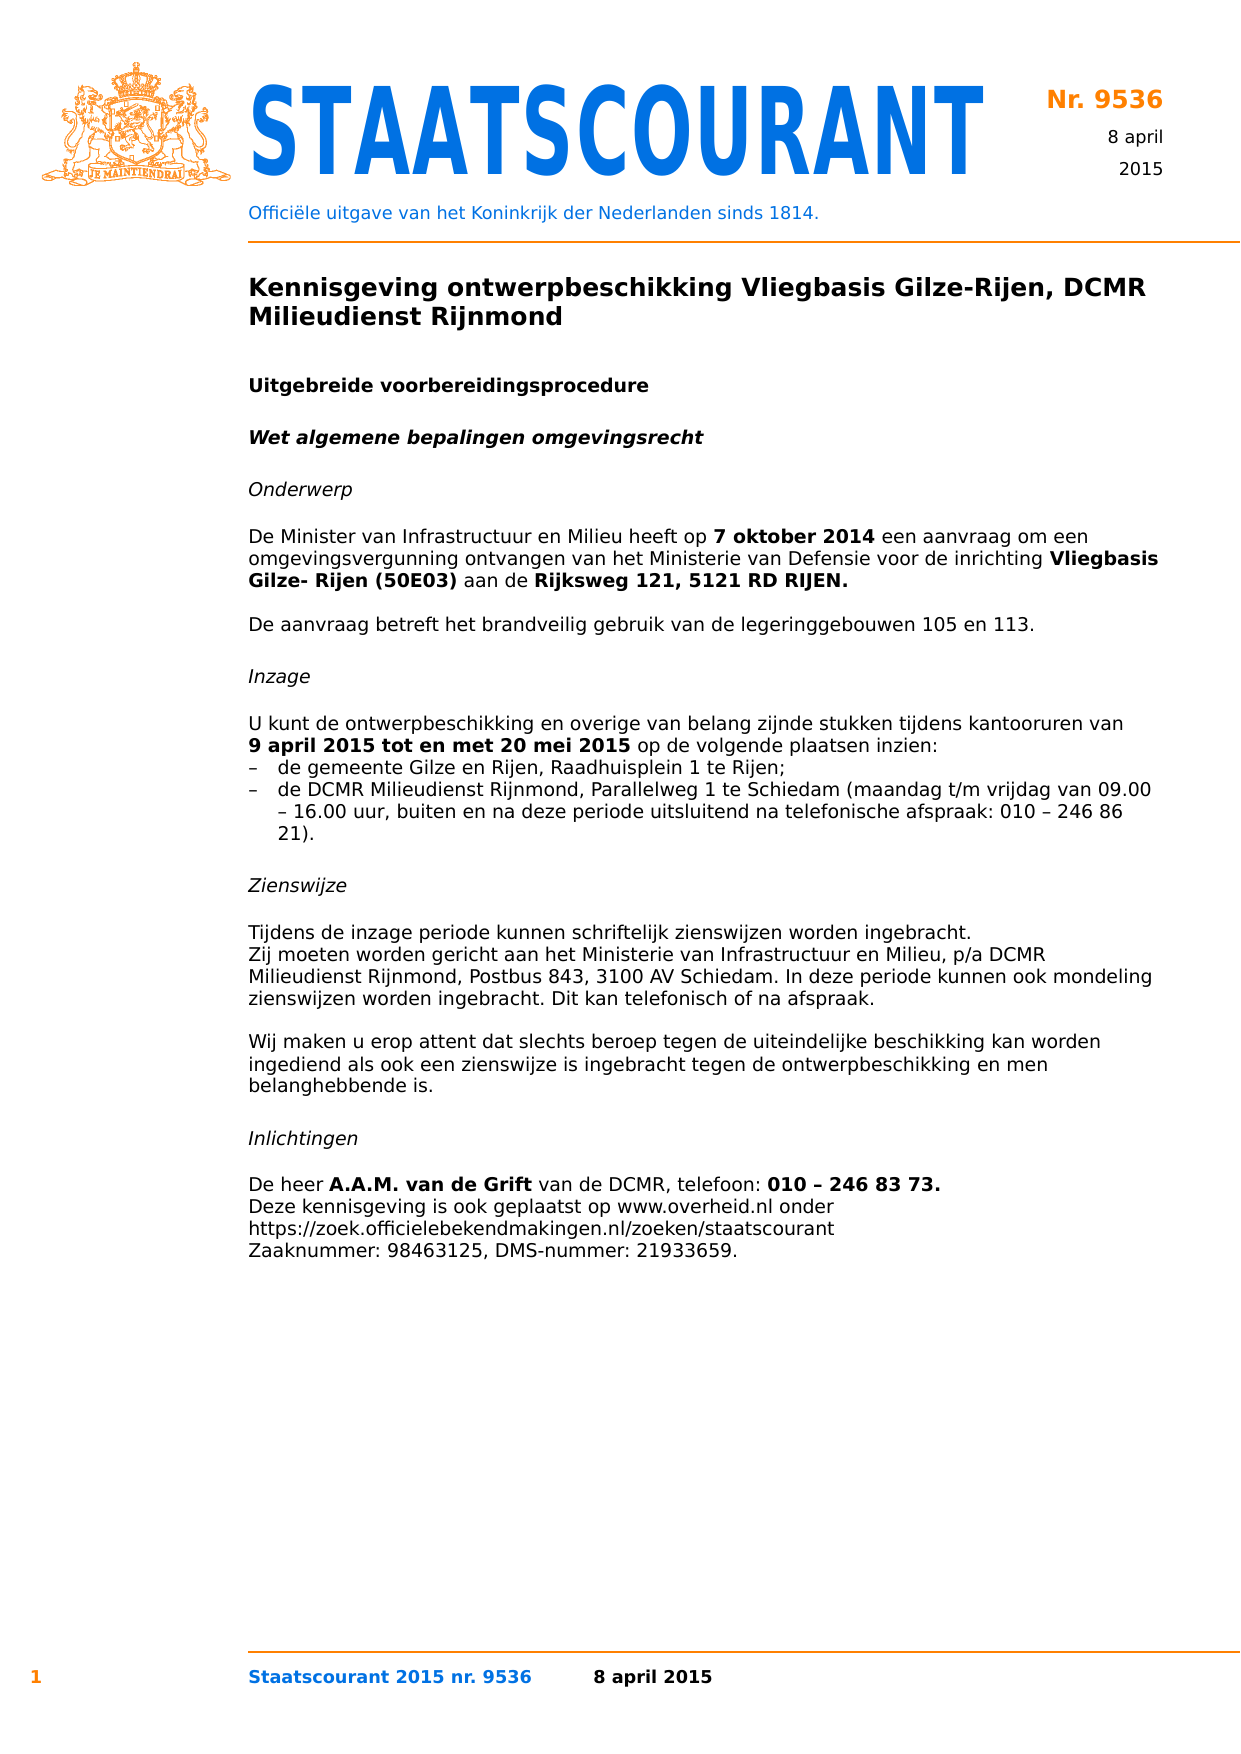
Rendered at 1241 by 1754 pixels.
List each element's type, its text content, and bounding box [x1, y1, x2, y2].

text – de DCMR Milieudienst Rijnmond, Parallelweg 1 te Schiedam (maandag t/m vrijdag van 09.00 – 16.00 uur, buiten en na deze periode uitsluitend na telefonische afspraak: 010 – 246 86 21). [248, 779, 1163, 845]
text De Minister van Infrastructuur en Milieu heeft op 7 oktober 2014 een aanvraag om een omgevingsvergunning ontvangen van het Ministerie van Defensie voor de inrichting Vliegbasis Gilze- Rijen (50E03) aan de Rijksweg 121, 5121 RD RIJEN. [248, 526, 1163, 592]
table_header [25, 62, 248, 241]
text De heer A.A.M. van de Grift van de DCMR, telefoon: 010 – 246 83 73. [248, 1174, 1163, 1196]
text Zij moeten worden gericht aan het Ministerie van Infrastructuur en Milieu, p/a DCMR Milieudienst Rijnmond, Postbus 843, 3100 AV Schiedam. In deze periode kunnen ook mondeling zienswijzen worden ingebracht. Dit kan telefonisch of na afspraak. [248, 944, 1163, 1009]
text U kunt de ontwerpbeschikking en overige van belang zijnde stukken tijdens kantooruren van 9 april 2015 tot en met 20 mei 2015 op de volgende plaatsen inzien: [248, 713, 1163, 757]
table_cell 2015 [998, 153, 1240, 203]
text Zaaknummer: 98463125, DMS-nummer: 21933659. [248, 1240, 1163, 1262]
text Deze kennisgeving is ook geplaatst op www.overheid.nl onder https://zoek.officielebekendmakingen.nl/zoeken/staatscourant [248, 1196, 1163, 1240]
text Wij maken u erop attent dat slechts beroep tegen de uiteindelijke beschikking kan worden ingediend als ook een zienswijze is ingebracht tegen de ontwerpbeschikking en men belanghebbende is. [248, 1031, 1163, 1097]
subtitle Uitgebreide voorbereidingsprocedure [248, 375, 1163, 397]
table_header STAATSCOURANT [248, 62, 998, 203]
subtitle Inzage [248, 666, 1163, 688]
text – de gemeente Gilze en Rijen, Raadhuisplein 1 te Rijen; [248, 757, 1163, 779]
table_cell Officiële uitgave van het Koninkrijk der Nederlanden sinds 1814. [248, 203, 1240, 241]
text Tijdens de inzage periode kunnen schriftelijk zienswijzen worden ingebracht. [248, 922, 1163, 944]
picture [41, 62, 231, 186]
subtitle Inlichtingen [248, 1127, 1163, 1149]
table_cell 8 april [998, 121, 1240, 153]
subtitle Onderwerp [248, 479, 1163, 501]
text De aanvraag betreft het brandveilig gebruik van de legeringgebouwen 105 en 113. [248, 614, 1163, 636]
subtitle Wet algemene bepalingen omgevingsrecht [248, 427, 1163, 449]
subtitle Zienswijze [248, 875, 1163, 897]
subtitle Kennisgeving ontwerpbeschikking Vliegbasis Gilze-Rijen, DCMR Milieudienst Rijnmond [248, 273, 1163, 331]
table_header Nr. 9536 [998, 62, 1240, 121]
